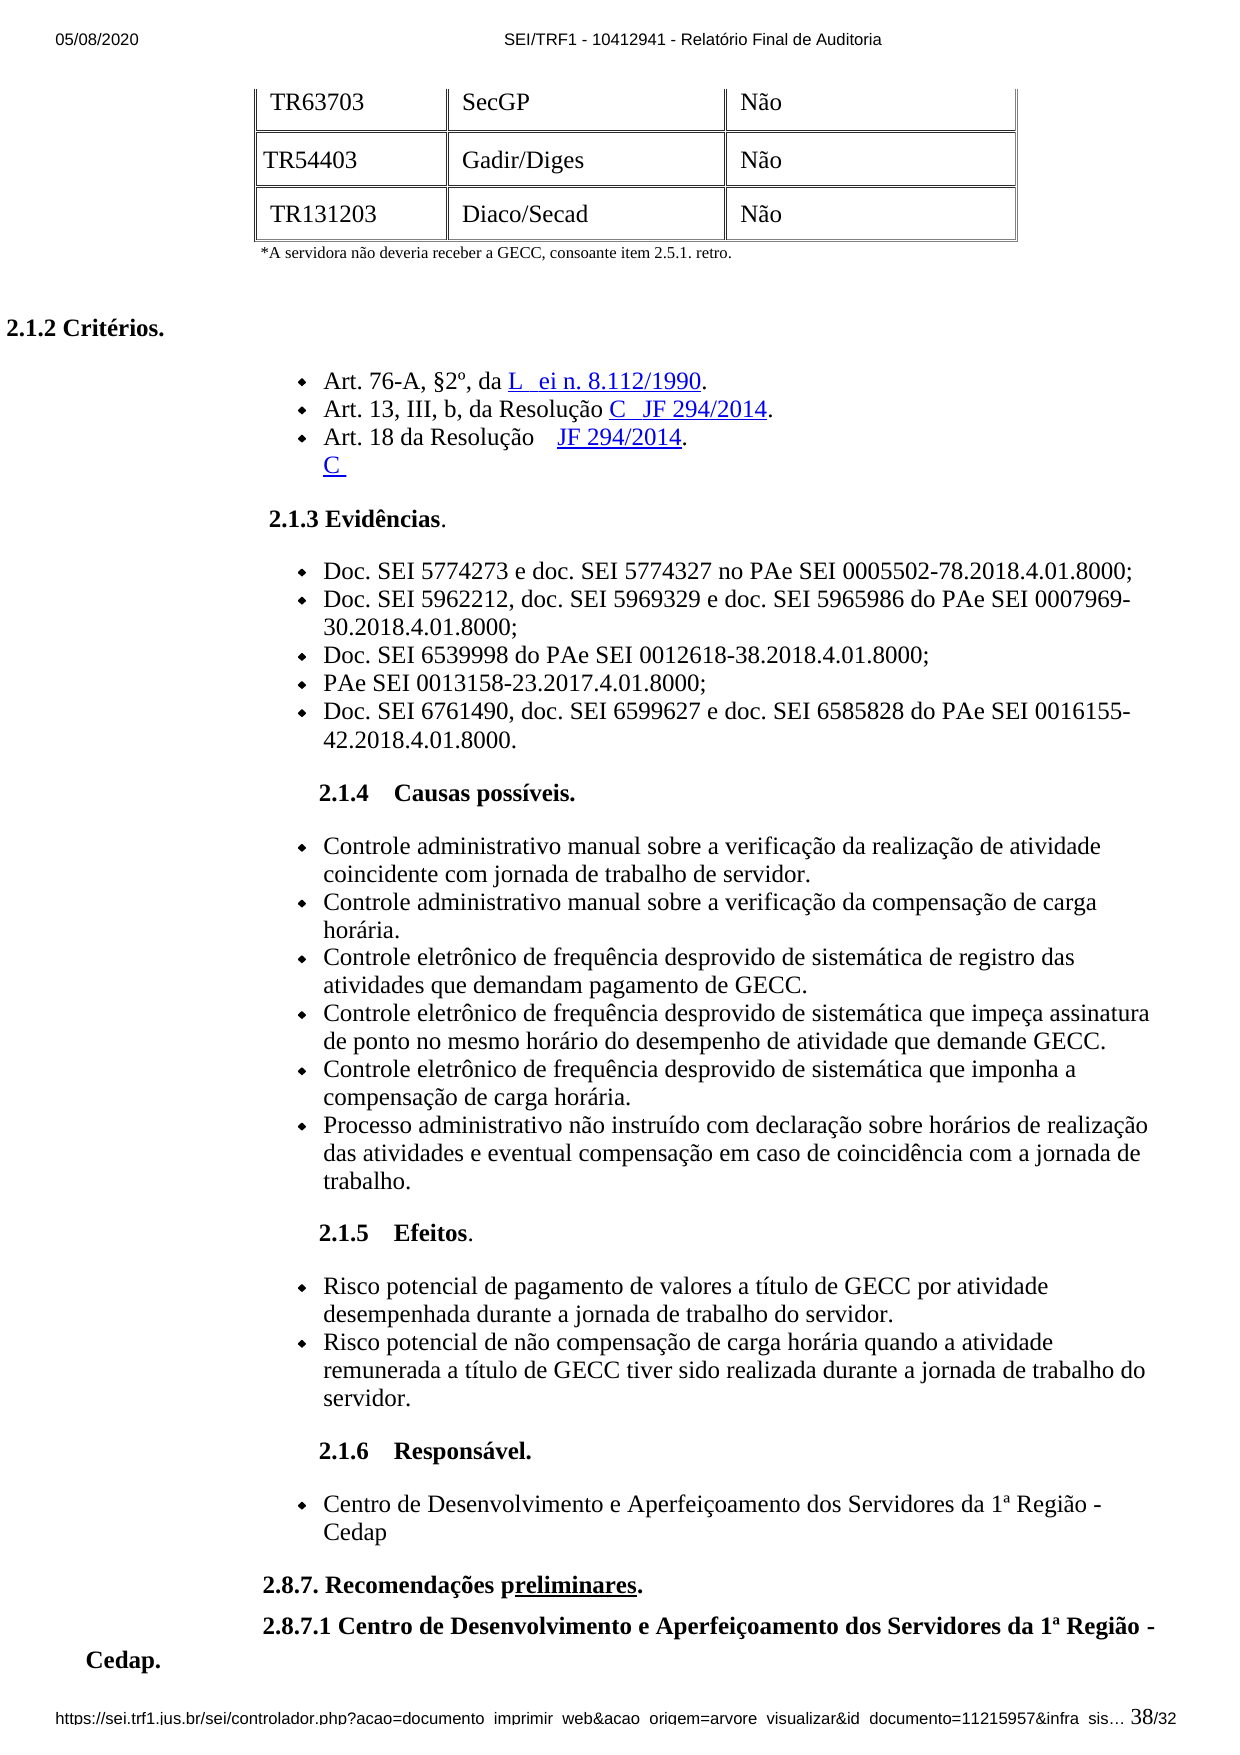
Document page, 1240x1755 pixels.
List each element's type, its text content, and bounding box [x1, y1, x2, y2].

table_header Não [727, 89, 1015, 130]
table_cell Gadir/Diges [449, 133, 724, 184]
table_cell TR54403 [257, 133, 446, 184]
text Doc. SEI 5774273 e doc. SEI 5774327 no PAe SEI 0005502-78.2018.4.01.8000; Doc. SEI 5962212, doc. SEI 5969329 e doc. SEI 5965986 do PAe SEI 0007969- [323, 557, 1168, 613]
table_cell Diaco/Secad [449, 188, 724, 239]
text Art. 76-A, §2º, da L ei n. 8.112/1990. [323, 366, 1181, 395]
table_cell Não [727, 188, 1015, 239]
text Art. 13, III, b, da Resolução C JF 294/2014. [323, 395, 1181, 423]
text Controle administrativo manual sobre a verificação da realização de atividade coincidente com jornada de trabalho de servidor. [323, 832, 1103, 888]
subtitle Evidências. [268, 504, 546, 532]
table_cell TR131203 [257, 188, 446, 239]
table_header TR63703 [257, 89, 446, 130]
subtitle Causas possíveis. [319, 778, 1181, 807]
text Risco potencial de pagamento de valores a título de GECC por atividade desempenhada durante a jornada de trabalho do servidor. [323, 1272, 1051, 1328]
list Centro de Desenvolvimento e Aperfeiçoamento dos Servidores da 1ª Região - [262, 1611, 1181, 1639]
text Processo administrativo não instruído com declaração sobre horários de realização das atividades e eventual compensação em caso de coincidência com a jornada de trabalho. [323, 1111, 1151, 1194]
subtitle Cedap. [85, 1645, 165, 1674]
subtitle Critérios. [6, 313, 1181, 342]
text 42.2018.4.01.8000. [323, 725, 1181, 754]
text Art. 18 da Resolução C [323, 423, 546, 479]
text 30.2018.4.01.8000; [323, 613, 1181, 641]
subtitle Recomendações preliminares. [262, 1570, 1181, 1599]
text Risco potencial de não compensação de carga horária quando a atividade remunerada a título de GECC tiver sido realizada durante a jornada de trabalho do servidor. [323, 1328, 1148, 1412]
text Doc. SEI 6761490, doc. SEI 6599627 e doc. SEI 6585828 do PAe SEI 0016155- [323, 697, 1181, 725]
table_cell Não [727, 133, 1015, 184]
text Controle administrativo manual sobre a verificação da compensação de carga horária. [323, 888, 1099, 943]
text *A servidora não deveria receber a GECC, consoante item 2.5.1. retro. [260, 242, 1181, 262]
text Doc. SEI 6539998 do PAe SEI 0012618-38.2018.4.01.8000; [323, 641, 1181, 669]
text Controle eletrônico de frequência desprovido de sistemática de registro das atividades que demandam pagamento de GECC. [323, 943, 1077, 999]
subtitle Responsável. [319, 1436, 1181, 1465]
text Controle eletrônico de frequência desprovido de sistemática que impeça assinatura de ponto no mesmo horário do desempenho de atividade que demande GECC. Controle eletrônico de frequência desprovido de sistemática que imponha a compensação de carga horária. [323, 999, 1152, 1111]
text JF 294/2014. [557, 423, 1181, 451]
text PAe SEI 0013158-23.2017.4.01.8000; [323, 669, 1181, 697]
text Centro de Desenvolvimento e Aperfeiçoamento dos Servidores da 1ª Região - Cedap [323, 1490, 1104, 1546]
subtitle Efeitos. [319, 1218, 1181, 1247]
table_header SecGP [449, 89, 724, 130]
